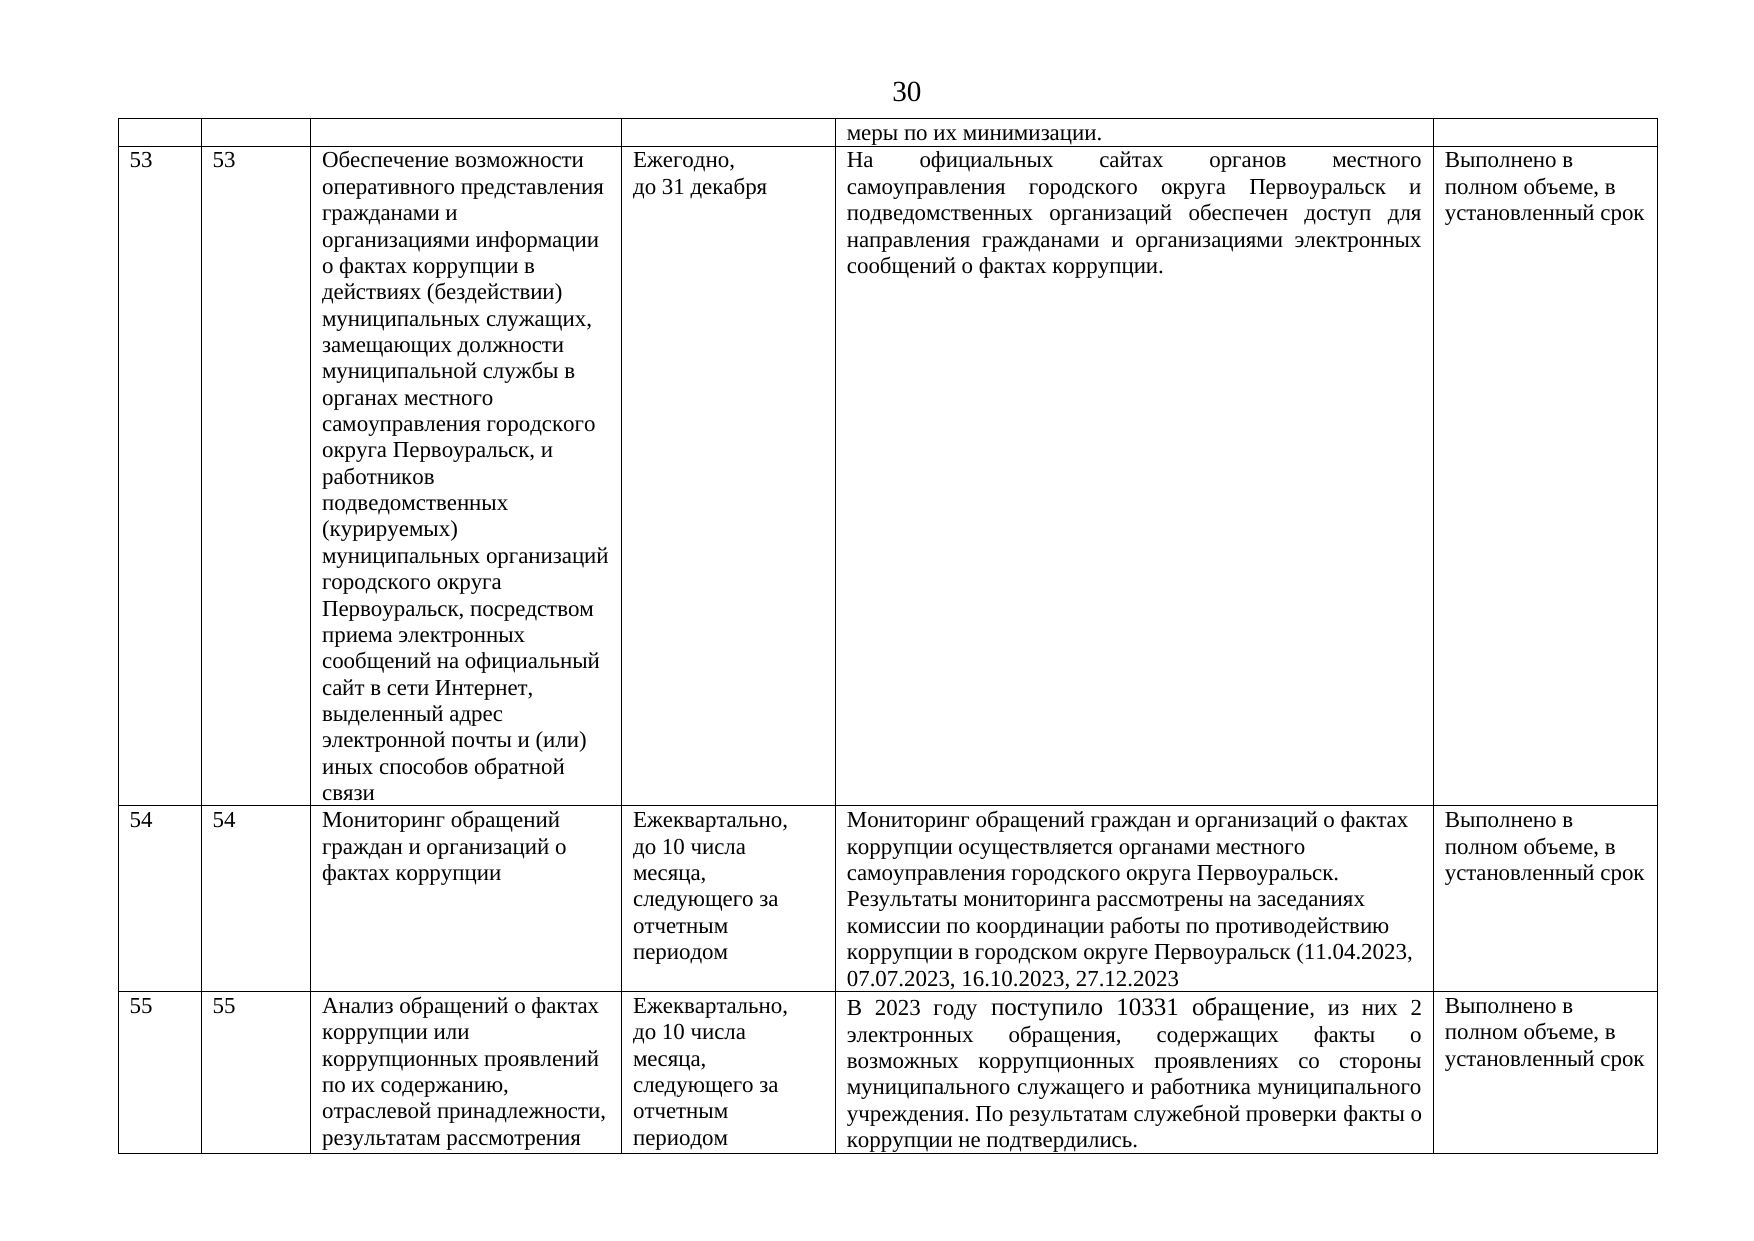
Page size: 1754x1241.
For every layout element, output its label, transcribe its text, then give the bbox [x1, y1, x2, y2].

table_cell [202, 119, 310, 146]
table_cell [1658, 146, 1663, 805]
table_cell Ежеквартально, до 10 числа месяца, следующего за отчетным периодом [622, 992, 835, 1152]
table_cell 53 [202, 147, 310, 805]
table_cell [311, 119, 621, 146]
table_cell [1434, 119, 1657, 146]
table_cell 55 [119, 992, 201, 1152]
table_cell 53 [119, 147, 201, 805]
table_cell Анализ обращений о фактах коррупции или коррупционных проявлений по их содержанию, отраслевой принадлежности, результатам рассмотрения [311, 992, 621, 1152]
table_cell 54 [202, 806, 310, 991]
table_cell [1658, 991, 1663, 1152]
table_cell Обеспечение возможности оперативного представления гражданами и организациями информации о фактах коррупции в действиях (бездействии) муниципальных служащих, замещающих должности муниципальной службы в органах местного самоуправления городского округа Первоуральск, и работников подведомственных (курируемых) муниципальных организаций городского округа Первоуральск, посредством приема электронных сообщений на официальный сайт в сети Интернет, выделенный адрес электронной почты и (или) иных способов обратной связи [311, 147, 621, 805]
table_cell Мониторинг обращений граждан и организаций о фактах коррупции осуществляется органами местного самоуправления городского округа Первоуральск. Результаты мониторинга рассмотрены на заседаниях комиссии по координации работы по противодействию коррупции в городском округе Первоуральск (11.04.2023, 07.07.2023, 16.10.2023, 27.12.2023 [836, 806, 1433, 991]
table_cell меры по их минимизации. [836, 119, 1433, 146]
table_cell Выполнено в полном объеме, в установленный срок [1434, 147, 1657, 805]
table_cell [622, 119, 835, 146]
table_cell [1658, 118, 1663, 146]
table_cell Мониторинг обращений граждан и организаций о фактах коррупции [311, 806, 621, 991]
table_cell Ежеквартально, до 10 числа месяца, следующего за отчетным периодом [622, 806, 835, 991]
table_cell 54 [119, 806, 201, 991]
table_cell 55 [202, 992, 310, 1152]
table_cell На официальных сайтах органов местного самоуправления городского округа Первоуральск и подведомственных организаций обеспечен доступ для направления гражданами и организациями электронных сообщений о фактах коррупции. [836, 147, 1433, 805]
table_cell [119, 119, 201, 146]
table_cell Выполнено в полном объеме, в установленный срок [1434, 992, 1657, 1152]
table_cell В 2023 году поступило 10331 обращение, из них 2 электронных обращения, содержащих факты о возможных коррупционных проявлениях со стороны муниципального служащего и работника муниципального учреждения. По результатам служебной проверки факты о коррупции не подтвердились. [836, 992, 1433, 1152]
table_cell Выполнено в полном объеме, в установленный срок [1434, 806, 1657, 991]
table_cell [1658, 805, 1663, 991]
table_cell Ежегодно, до 31 декабря [622, 147, 835, 805]
